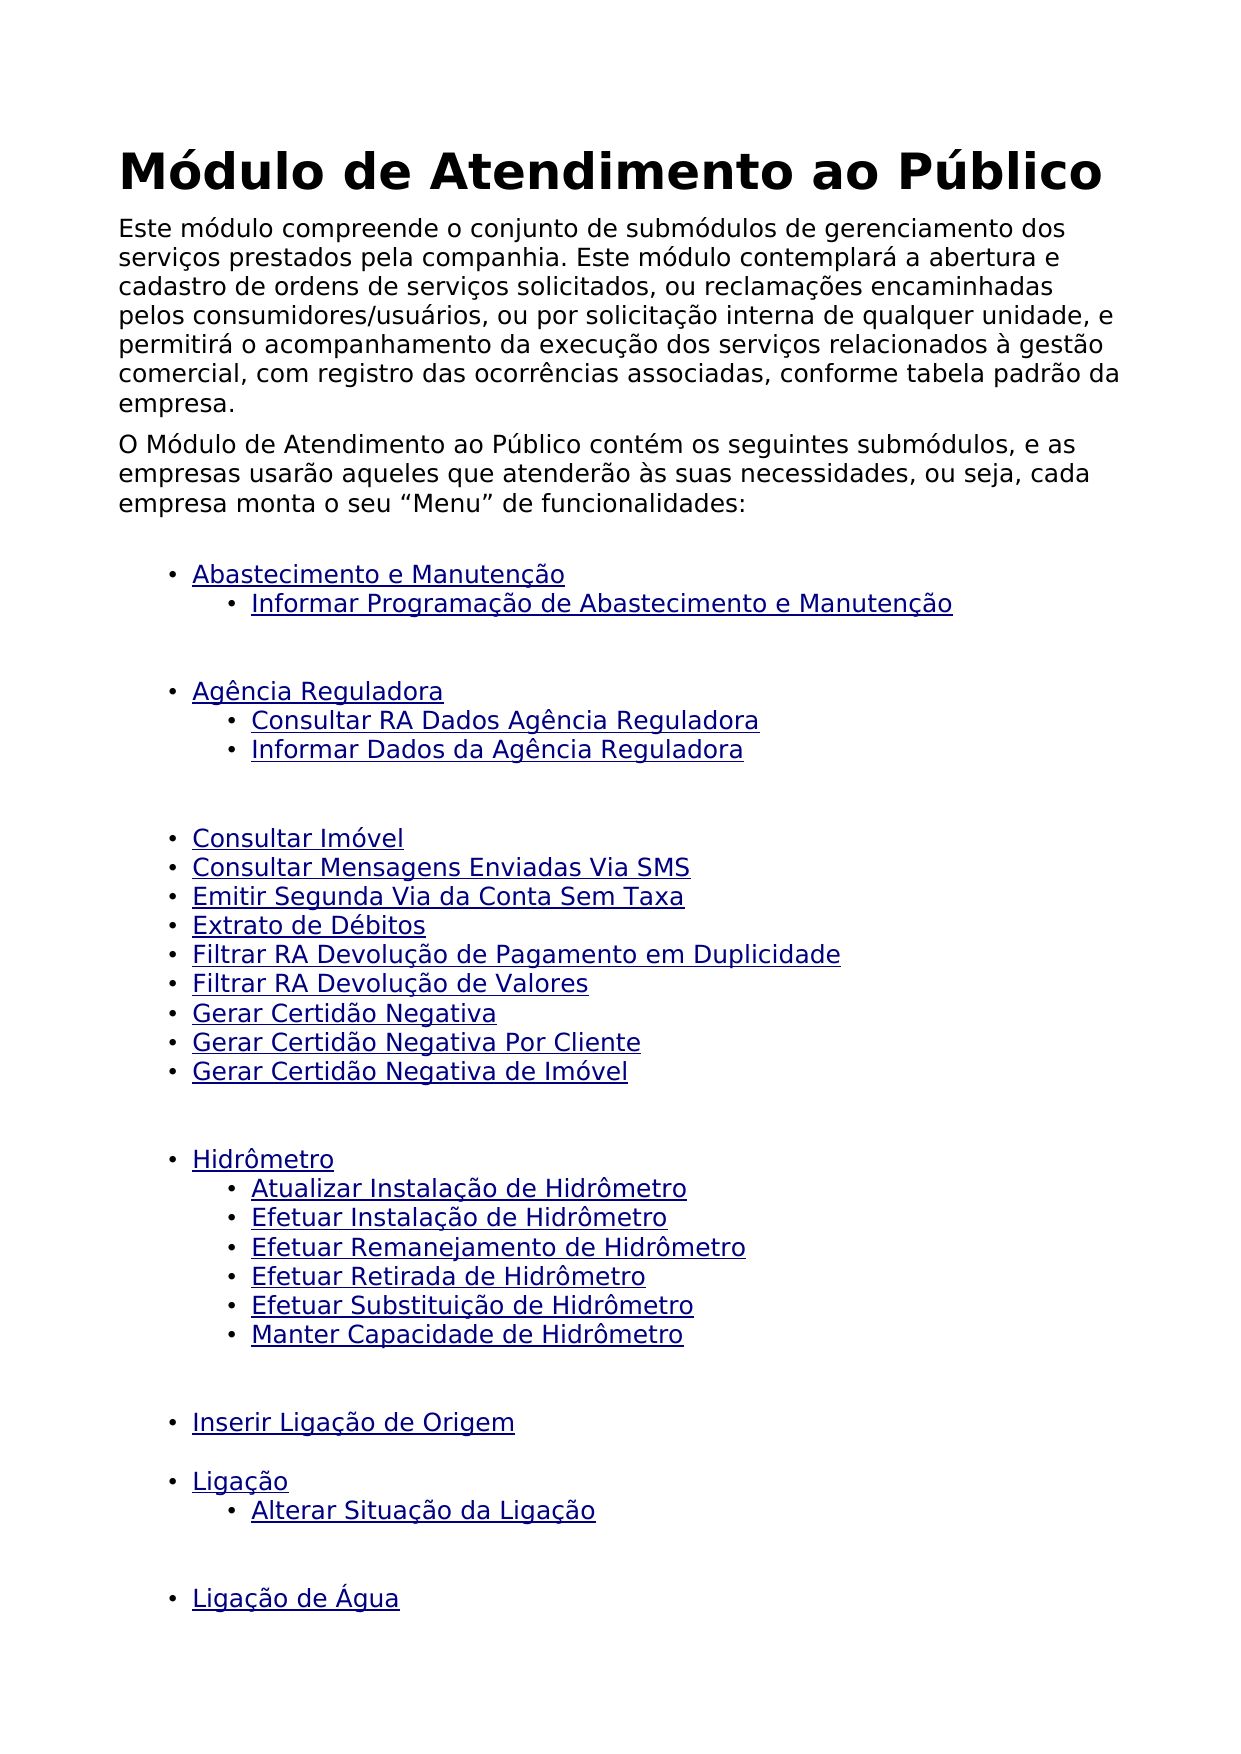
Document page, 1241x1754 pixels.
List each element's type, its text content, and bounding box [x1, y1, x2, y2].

list Filtrar RA Devolução de Valores [177, 969, 1122, 999]
list Efetuar Instalação de Hidrômetro [236, 1203, 1122, 1233]
list Manter Capacidade de Hidrômetro [236, 1320, 1122, 1349]
list Efetuar Retirada de Hidrômetro [236, 1262, 1122, 1291]
list Ligação [177, 1467, 1122, 1496]
text Este módulo compreende o conjunto de submódulos de gerenciamento dos serviços prestados pela companhia. Este módulo contemplará a abertura e cadastro de ordens de serviços solicitados, ou reclamações encaminhadas pelos consumidores/usuários, ou por solicitação interna de qualquer unidade, e permitirá o acompanhamento da execução dos serviços relacionados à gestão comercial, com registro das ocorrências associadas, conforme tabela padrão da empresa. [118, 214, 1122, 418]
list Informar Programação de Abastecimento e Manutenção [236, 589, 1122, 618]
list Abastecimento e Manutenção [177, 560, 1122, 589]
subtitle Módulo de Atendimento ao Público [118, 143, 1122, 201]
list Gerar Certidão Negativa [177, 999, 1122, 1028]
list Inserir Ligação de Origem [177, 1408, 1122, 1437]
list Emitir Segunda Via da Conta Sem Taxa [177, 882, 1122, 911]
list Hidrômetro [177, 1145, 1122, 1174]
list Consultar Mensagens Enviadas Via SMS [177, 853, 1122, 882]
list Consultar Imóvel [177, 824, 1122, 853]
list Informar Dados da Agência Reguladora [236, 736, 1122, 765]
list Alterar Situação da Ligação [236, 1496, 1122, 1525]
list Filtrar RA Devolução de Pagamento em Duplicidade [177, 940, 1122, 969]
list Ligação de Água [177, 1584, 1122, 1613]
list Agência Reguladora [177, 677, 1122, 706]
list Gerar Certidão Negativa de Imóvel [177, 1057, 1122, 1086]
list Atualizar Instalação de Hidrômetro [236, 1174, 1122, 1203]
list Efetuar Substituição de Hidrômetro [236, 1291, 1122, 1320]
text O Módulo de Atendimento ao Público contém os seguintes submódulos, e as empresas usarão aqueles que atenderão às suas necessidades, ou seja, cada empresa monta o seu “Menu” de funcionalidades: [118, 431, 1122, 518]
list Gerar Certidão Negativa Por Cliente [177, 1028, 1122, 1057]
list Efetuar Remanejamento de Hidrômetro [236, 1233, 1122, 1262]
list Consultar RA Dados Agência Reguladora [236, 706, 1122, 736]
list Extrato de Débitos [177, 911, 1122, 940]
